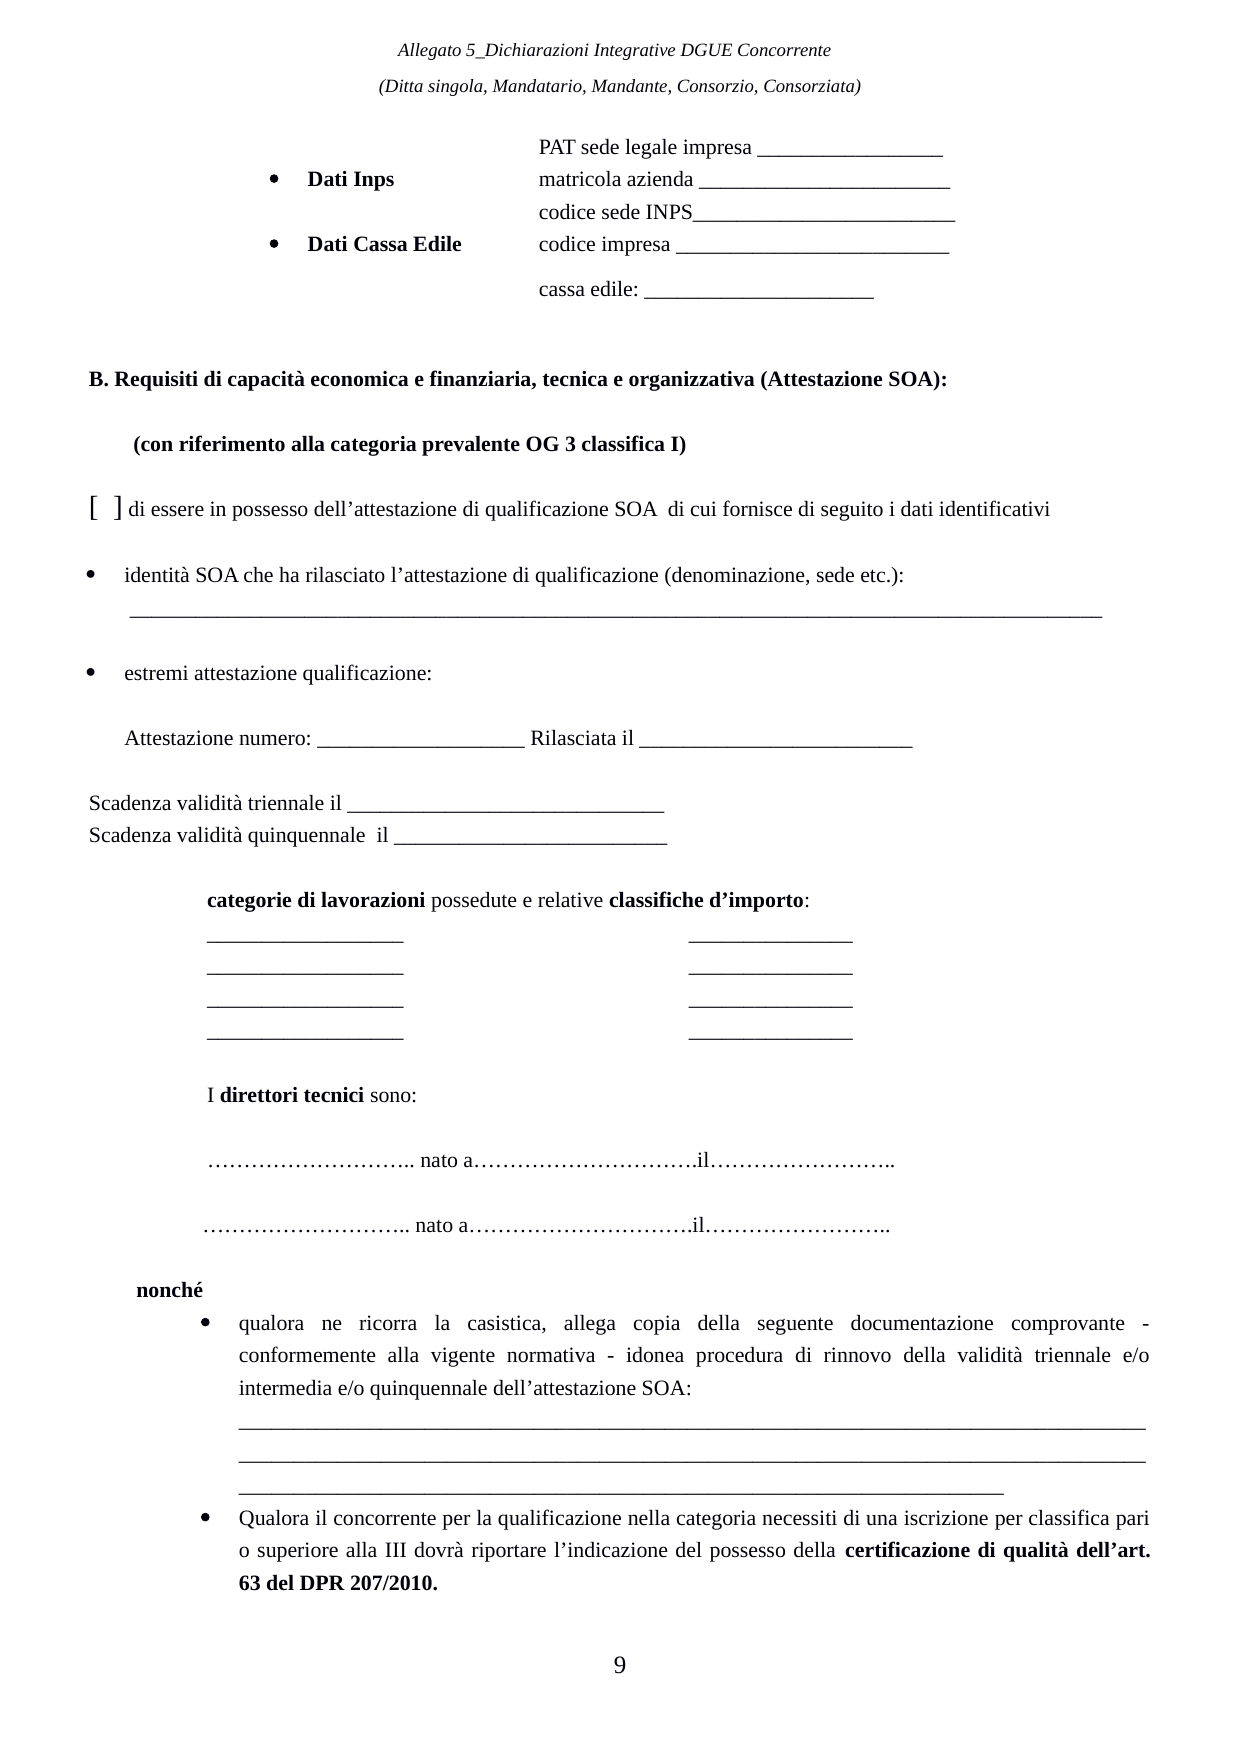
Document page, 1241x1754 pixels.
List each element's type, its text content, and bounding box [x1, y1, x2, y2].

text B. Requisiti di capacità economica e finanziaria, tecnica e organizzativa (Attestazione SOA): [89, 359, 1151, 392]
text ____________________________________________________________________________________________________________________________________________________________________________________________________________________________________________ [239, 1400, 1151, 1498]
text PAT sede legale impresa _________________ [264, 127, 1151, 159]
text I direttori tecnici sono: [207, 1075, 1151, 1108]
list estremi attestazione qualificazione: [87, 653, 1151, 685]
text __________________ _______________ [207, 978, 1151, 1010]
text categorie di lavorazioni possedute e relative classifiche d’importo: [207, 880, 1151, 913]
text __________________ _______________ [207, 945, 1151, 978]
text Scadenza validità quinquennale il _________________________ [89, 815, 1151, 848]
text (con riferimento alla categoria prevalente OG 3 classifica I) [133, 424, 1151, 457]
text _________________________________________________________________________________________ [124, 588, 1151, 620]
text ……………………….. nato a………………………….il…………………….. [89, 1205, 1151, 1238]
list identità SOA che ha rilasciato l’attestazione di qualificazione (denominazione, sede etc.): [87, 555, 1151, 588]
list qualora ne ricorra la casistica, allega copia della seguente documentazione comprovante - conformemente alla vigente normativa - idonea procedura di rinnovo della validità triennale e/o intermedia e/o quinquennale dell’attestazione SOA: [201, 1303, 1151, 1400]
text [ ] di essere in possesso dell’attestazione di qualificazione SOA di cui fornisce di seguito i dati identificativi [89, 489, 1151, 523]
text cassa edile: _____________________ [307, 269, 1151, 302]
text __________________ _______________ [207, 1010, 1151, 1043]
list Qualora il concorrente per la qualificazione nella categoria necessiti di una iscrizione per classifica pari o superiore alla III dovrà riportare l’indicazione del possesso della certificazione di qualità dell’art. 63 del DPR 207/2010. [201, 1498, 1151, 1595]
list Dati Cassa Edile codice impresa _________________________ [270, 224, 1151, 257]
text __________________ _______________ [207, 913, 1151, 945]
text ……………………….. nato a………………………….il…………………….. [207, 1140, 1151, 1173]
text nonché [136, 1270, 1151, 1303]
text codice sede INPS________________________ [264, 192, 1151, 224]
text Scadenza validità triennale il _____________________________ [89, 783, 1151, 815]
list Dati Inps matricola azienda _______________________ [270, 159, 1151, 192]
text Attestazione numero: ___________________ Rilasciata il _________________________ [124, 718, 1151, 750]
